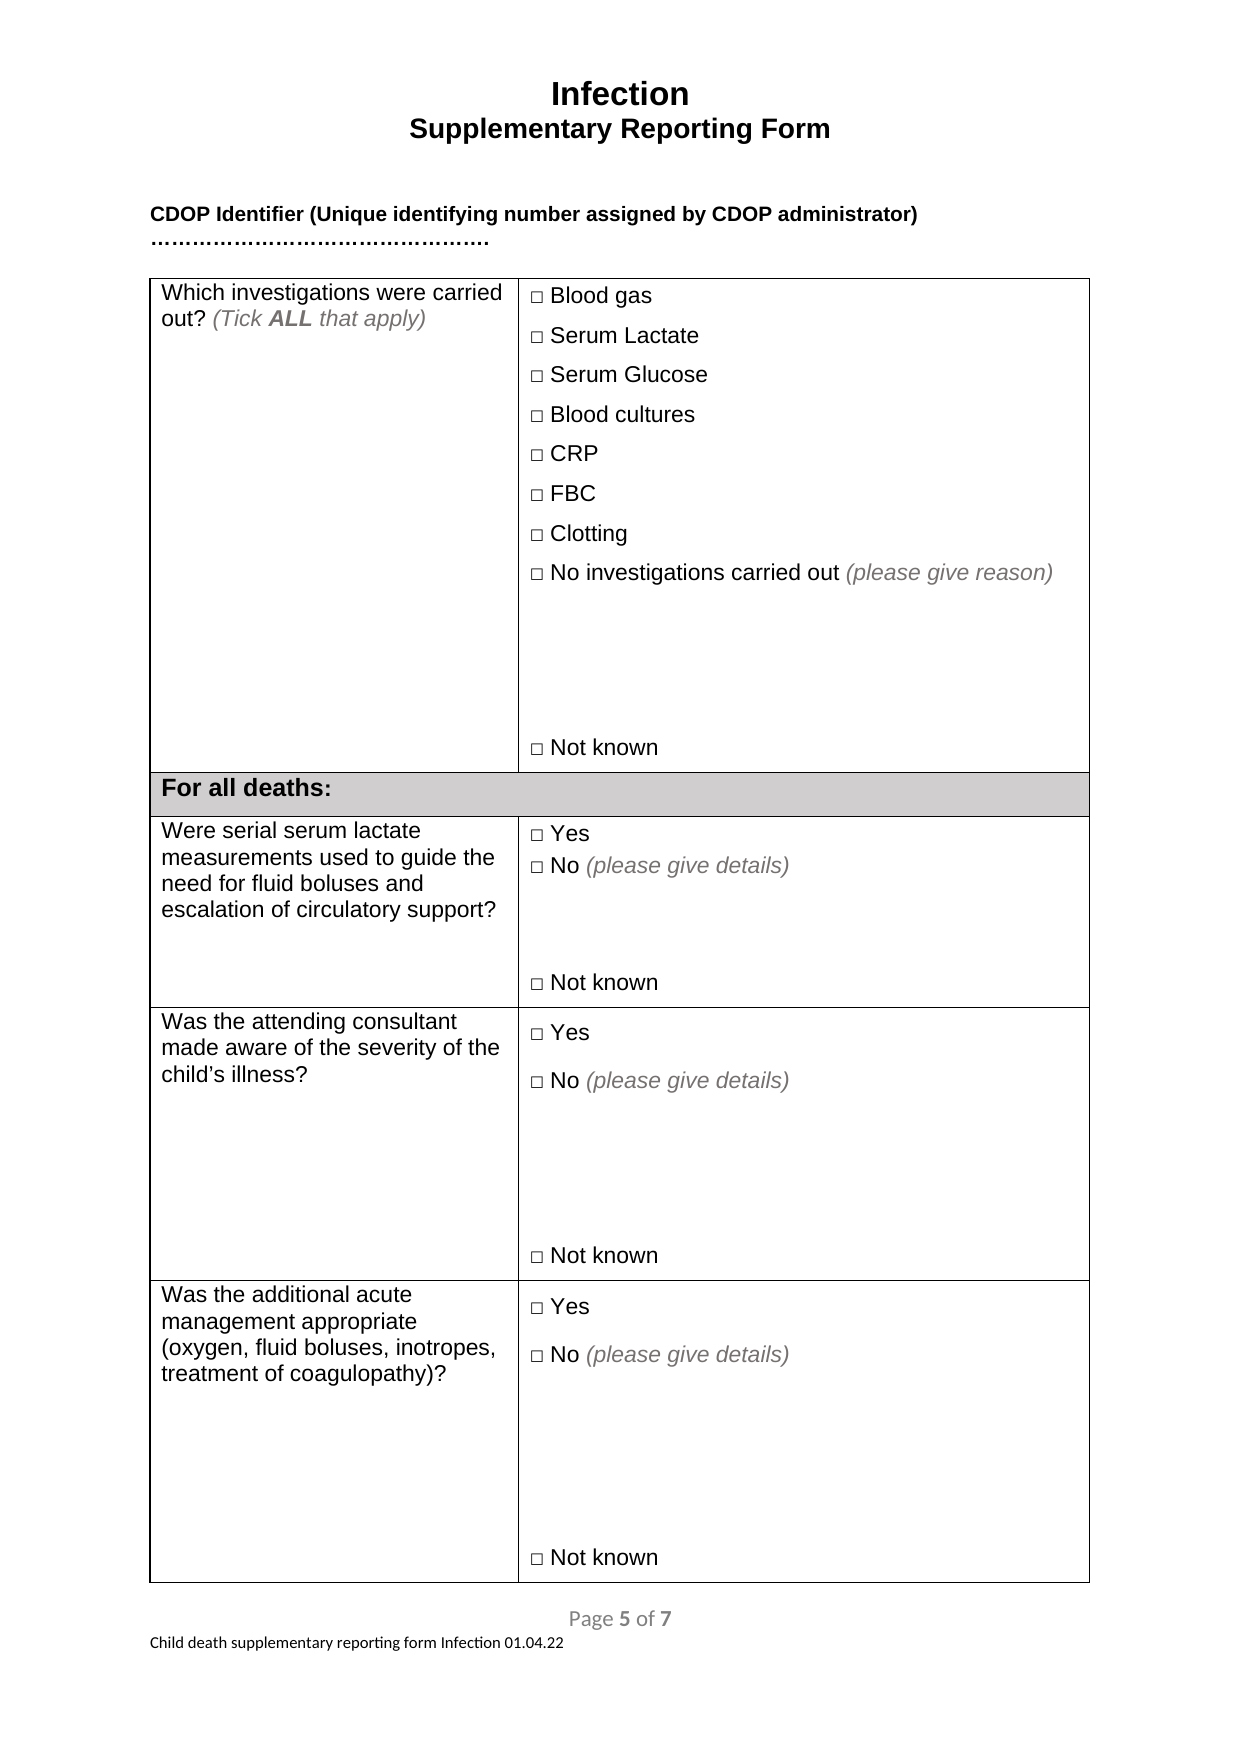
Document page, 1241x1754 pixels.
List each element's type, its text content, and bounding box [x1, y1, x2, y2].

table_cell Were serial serum lactate measurements used to guide the need for fluid boluses and escalation of circulatory support? [151, 817, 518, 1007]
table_cell Was the additional acute management appropriate (oxygen, fluid boluses, inotropes, treatment of coagulopathy)? [151, 1281, 518, 1582]
table_cell ☐ Yes ☐ No (please give details) ☐ Not known [519, 817, 1089, 1007]
table_cell For all deaths: [151, 773, 1089, 816]
table_cell ☐ Yes ☐ No (please give details) ☐ Not known [519, 1281, 1089, 1582]
table_cell Which investigations were carried out? (Tick ALL that apply) [151, 279, 518, 772]
table_cell ☐ Blood gas ☐ Serum Lactate ☐ Serum Glucose ☐ Blood cultures ☐ CRP ☐ FBC ☐ Clotting ☐ No investigations carried out (please give reason) ☐ Not known [519, 279, 1089, 772]
table_cell ☐ Yes ☐ No (please give details) ☐ Not known [519, 1008, 1089, 1280]
table_cell Was the attending consultant made aware of the severity of the child’s illness? [151, 1008, 518, 1280]
